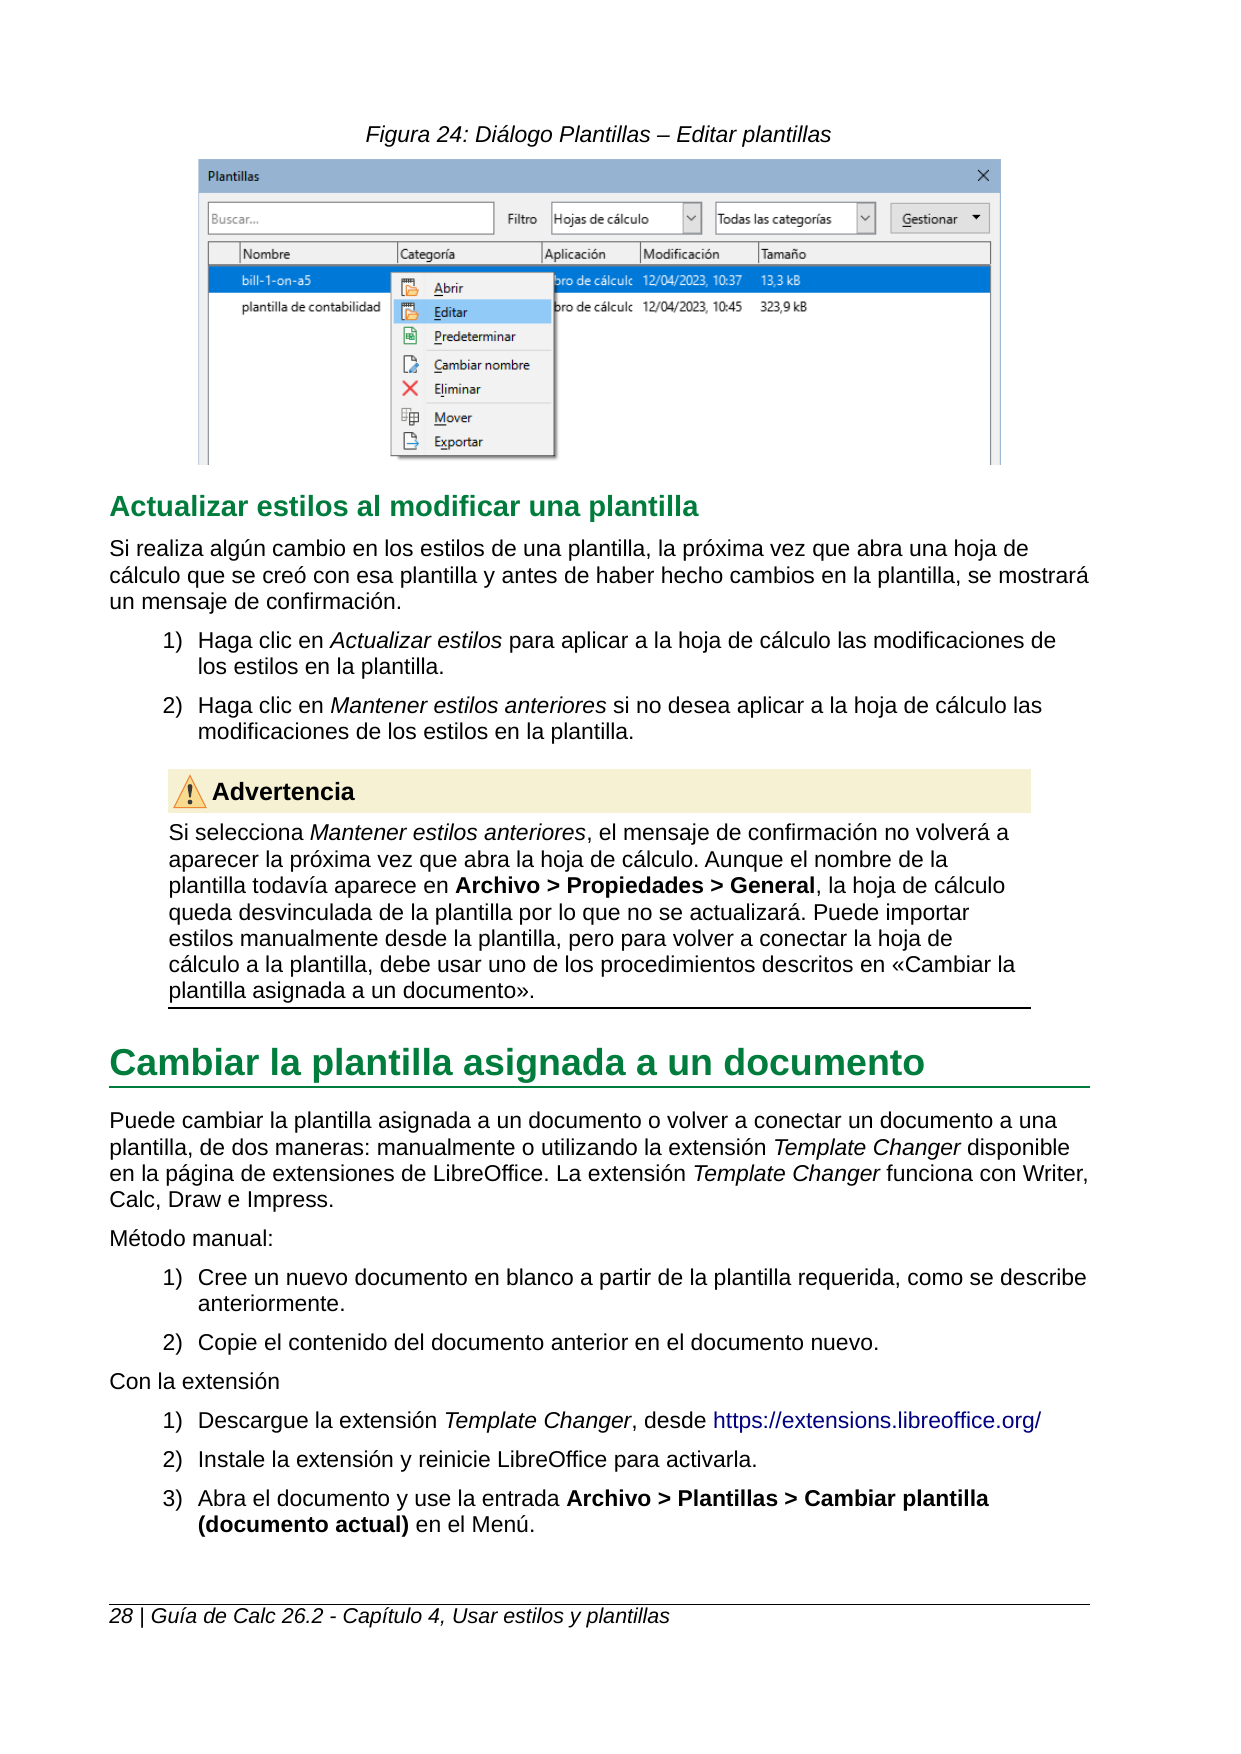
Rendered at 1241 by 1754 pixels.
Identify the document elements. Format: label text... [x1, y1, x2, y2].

text Si selecciona Mantener estilos anteriores, el mensaje de confirmación no volverá a aparecer la próxima vez que abra la hoja de cálculo. Aunque el nombre de la plantilla todavía aparece en Archivo > Propiedades > General, la hoja de cálculo queda desvinculada de la plantilla por lo que no se actualizará. Puede importar estilos manualmente desde la plantilla, pero para volver a conectar la hoja de cálculo a la plantilla, debe usar uno de los procedimientos descritos en «Cambiar la plantilla asignada a un documento». [168, 819, 1031, 1007]
list Cree un nuevo documento en blanco a partir de la plantilla requerida, como se describe anteriormente. [183, 1264, 1090, 1317]
subtitle Cambiar la plantilla asignada a un documento [109, 1040, 1090, 1086]
subtitle Actualizar estilos al modificar una plantilla [109, 489, 1090, 523]
list Haga clic en Actualizar estilos para aplicar a la hoja de cálculo las modificaciones de los estilos en la plantilla. [183, 627, 1090, 679]
list Puede cambiar la plantilla asignada a un documento o volver a conectar un documento a una plantilla, de dos maneras: manualmente o utilizando la extensión Template Changer disponible en la página de extensiones de LibreOffice. La extensión Template Changer funciona con Writer, Calc, Draw e Impress. [109, 1107, 1090, 1212]
text Con la extensión [109, 1368, 1090, 1394]
list Abra el documento y use la entrada Archivo > Plantillas > Cambiar plantilla (documento actual) en el Menú. [183, 1484, 1090, 1537]
text Figura 24: Diálogo Plantillas – Editar plantillas [198, 121, 1001, 147]
list Copie el contenido del documento anterior en el documento nuevo. [183, 1329, 1090, 1355]
picture [198, 159, 1001, 465]
subtitle Advertencia [168, 769, 1031, 813]
list Si realiza algún cambio en los estilos de una plantilla, la próxima vez que abra una hoja de cálculo que se creó con esa plantilla y antes de haber hecho cambios en la plantilla, se mostrará un mensaje de confirmación. [109, 535, 1090, 614]
list Descargue la extensión Template Changer, desde https://extensions.libreoffice.org/ [183, 1407, 1090, 1433]
list Instale la extensión y reinicie LibreOffice para activarla. [183, 1446, 1090, 1472]
list Haga clic en Mantener estilos anteriores si no desea aplicar a la hoja de cálculo las modificaciones de los estilos en la plantilla. [183, 692, 1090, 745]
text Método manual: [109, 1225, 1090, 1251]
